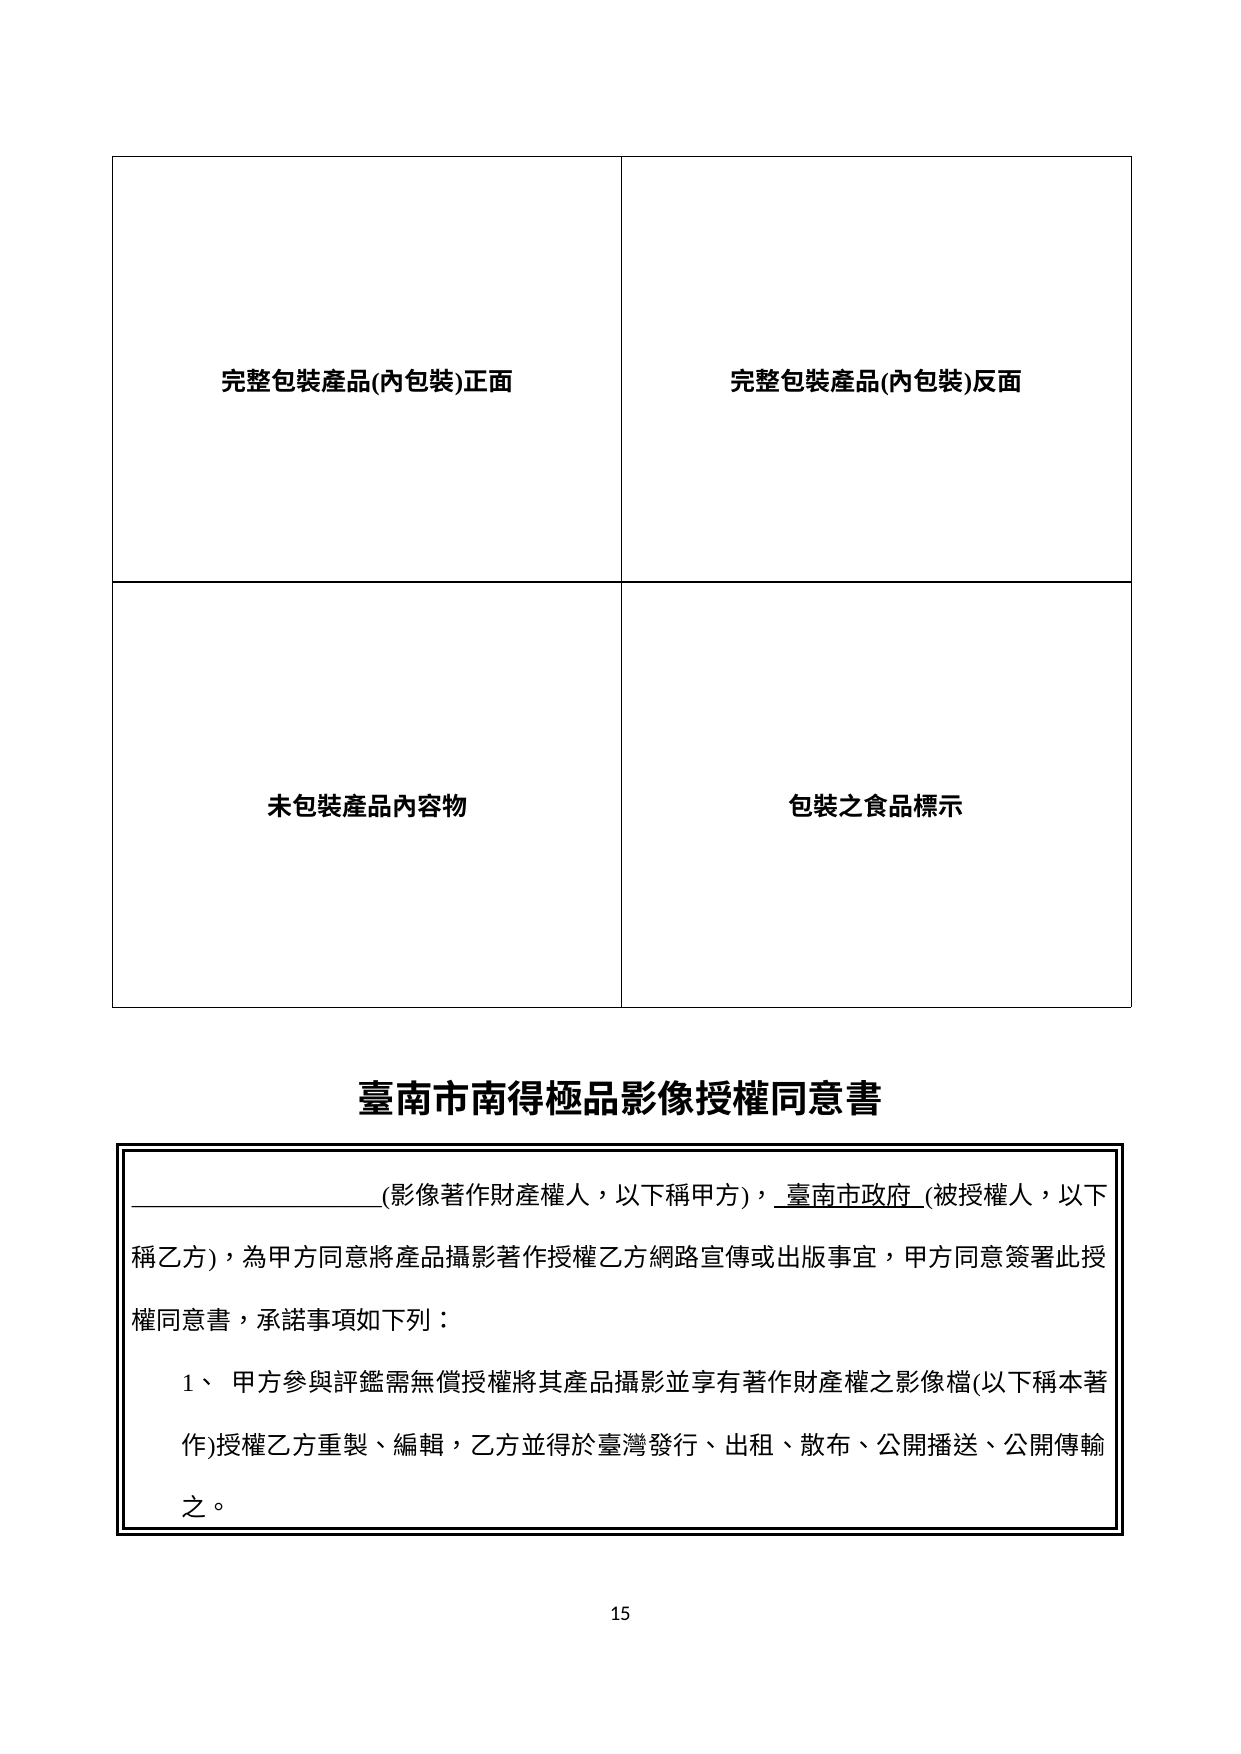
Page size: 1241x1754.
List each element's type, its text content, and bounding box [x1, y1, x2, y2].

table_cell 完整包裝產品(內包裝)反面 [622, 157, 1131, 581]
table_header ____________________(影像著作財產權人，以下稱甲方)， 臺南市政府 (被授權人，以下稱乙方)，為甲方同意將產品攝影著作授權乙方網路宣傳或出版事宜，甲方同意簽署此授權同意書，承諾事項如下列： 甲方參與評鑑需無償授權將其產品攝影並享有著作財產權之影像檔(以下稱本著作)授權乙方重製、編輯，乙方並得於臺灣發行、出租、散布、公開播送、公開傳輸之。 [120, 1146, 1120, 1527]
table_cell 包裝之食品標示 [622, 583, 1131, 1007]
table_cell 完整包裝產品(內包裝)正面 [113, 157, 621, 581]
text 臺南市南得極品影像授權同意書 [112, 1069, 1128, 1124]
table_cell 未包裝產品內容物 [113, 583, 621, 1007]
